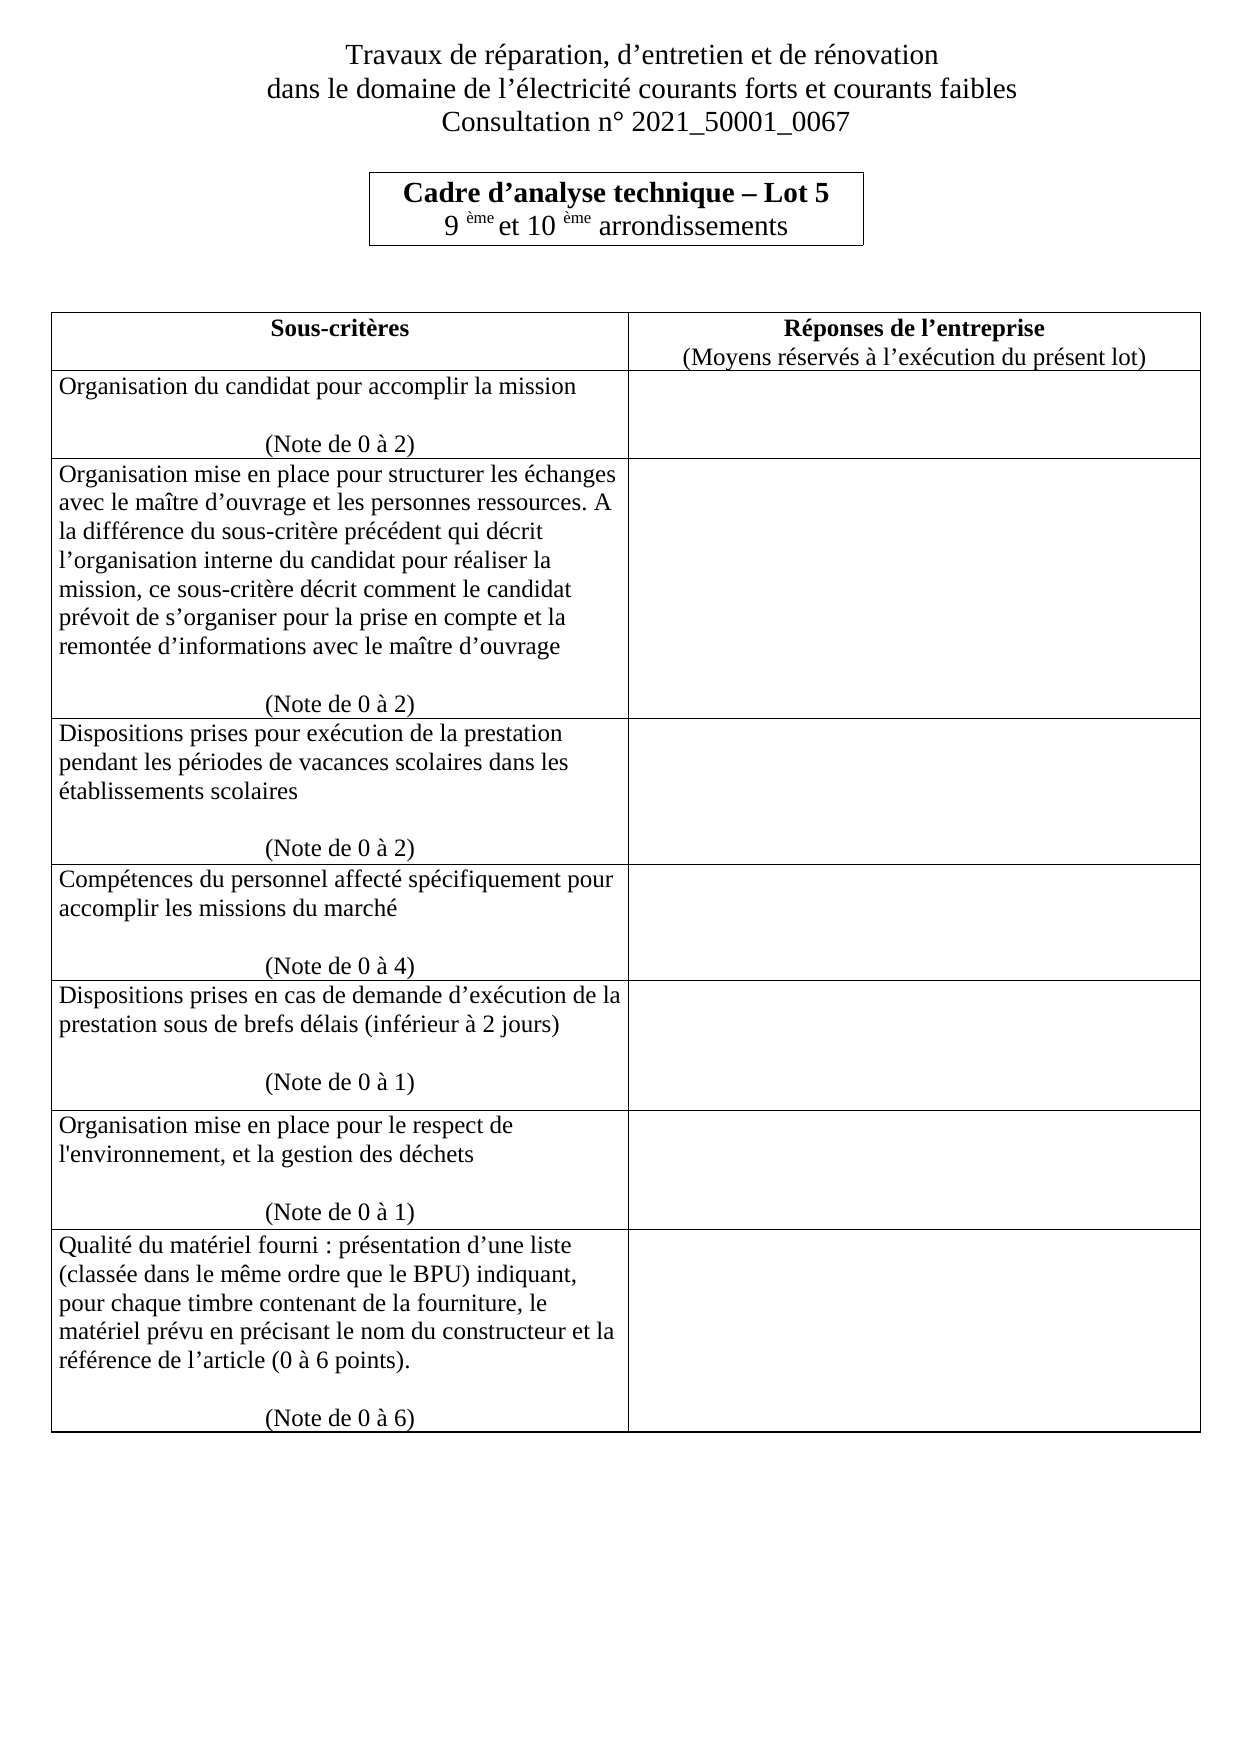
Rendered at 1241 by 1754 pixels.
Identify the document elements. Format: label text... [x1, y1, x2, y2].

text Cadre d’analyse technique – Lot 5 [370, 173, 863, 205]
table_cell [629, 1111, 1200, 1229]
text 9 ème et 10 ème arrondissements [370, 205, 863, 245]
table_cell [629, 981, 1200, 1109]
table_cell Dispositions prises en cas de demande d’exécution de la prestation sous de brefs délais (inférieur à 2 jours) (Note de 0 à 1) [52, 981, 628, 1109]
table_cell Compétences du personnel affecté spécifiquement pour accomplir les missions du marché (Note de 0 à 4) [52, 865, 628, 979]
table_cell Organisation mise en place pour le respect de l'environnement, et la gestion des déchets (Note de 0 à 1) [52, 1111, 628, 1229]
table_cell [629, 459, 1200, 717]
table_cell [629, 1230, 1200, 1431]
text dans le domaine de l’électricité courants forts et courants faibles [148, 71, 1144, 104]
text Consultation n° 2021_50001_0067 [148, 104, 1144, 138]
table_cell Organisation du candidat pour accomplir la mission (Note de 0 à 2) [52, 371, 628, 458]
text Travaux de réparation, d’entretien et de rénovation [148, 37, 1144, 71]
table_cell [629, 719, 1200, 863]
table_cell Dispositions prises pour exécution de la prestation pendant les périodes de vacances scolaires dans les établissements scolaires (Note de 0 à 2) [52, 719, 628, 863]
table_cell [629, 865, 1200, 979]
table_cell Organisation mise en place pour structurer les échanges avec le maître d’ouvrage et les personnes ressources. A la différence du sous-critère précédent qui décrit l’organisation interne du candidat pour réaliser la mission, ce sous-critère décrit comment le candidat prévoit de s’organiser pour la prise en compte et la remontée d’informations avec le maître d’ouvrage (Note de 0 à 2) [52, 459, 628, 717]
table_header Réponses de l’entreprise (Moyens réservés à l’exécution du présent lot) [629, 313, 1200, 370]
table_cell [629, 371, 1200, 458]
table_cell Qualité du matériel fourni : présentation d’une liste (classée dans le même ordre que le BPU) indiquant, pour chaque timbre contenant de la fourniture, le matériel prévu en précisant le nom du constructeur et la référence de l’article (0 à 6 points). (Note de 0 à 6) [52, 1230, 628, 1431]
table_header Sous-critères [52, 313, 628, 370]
